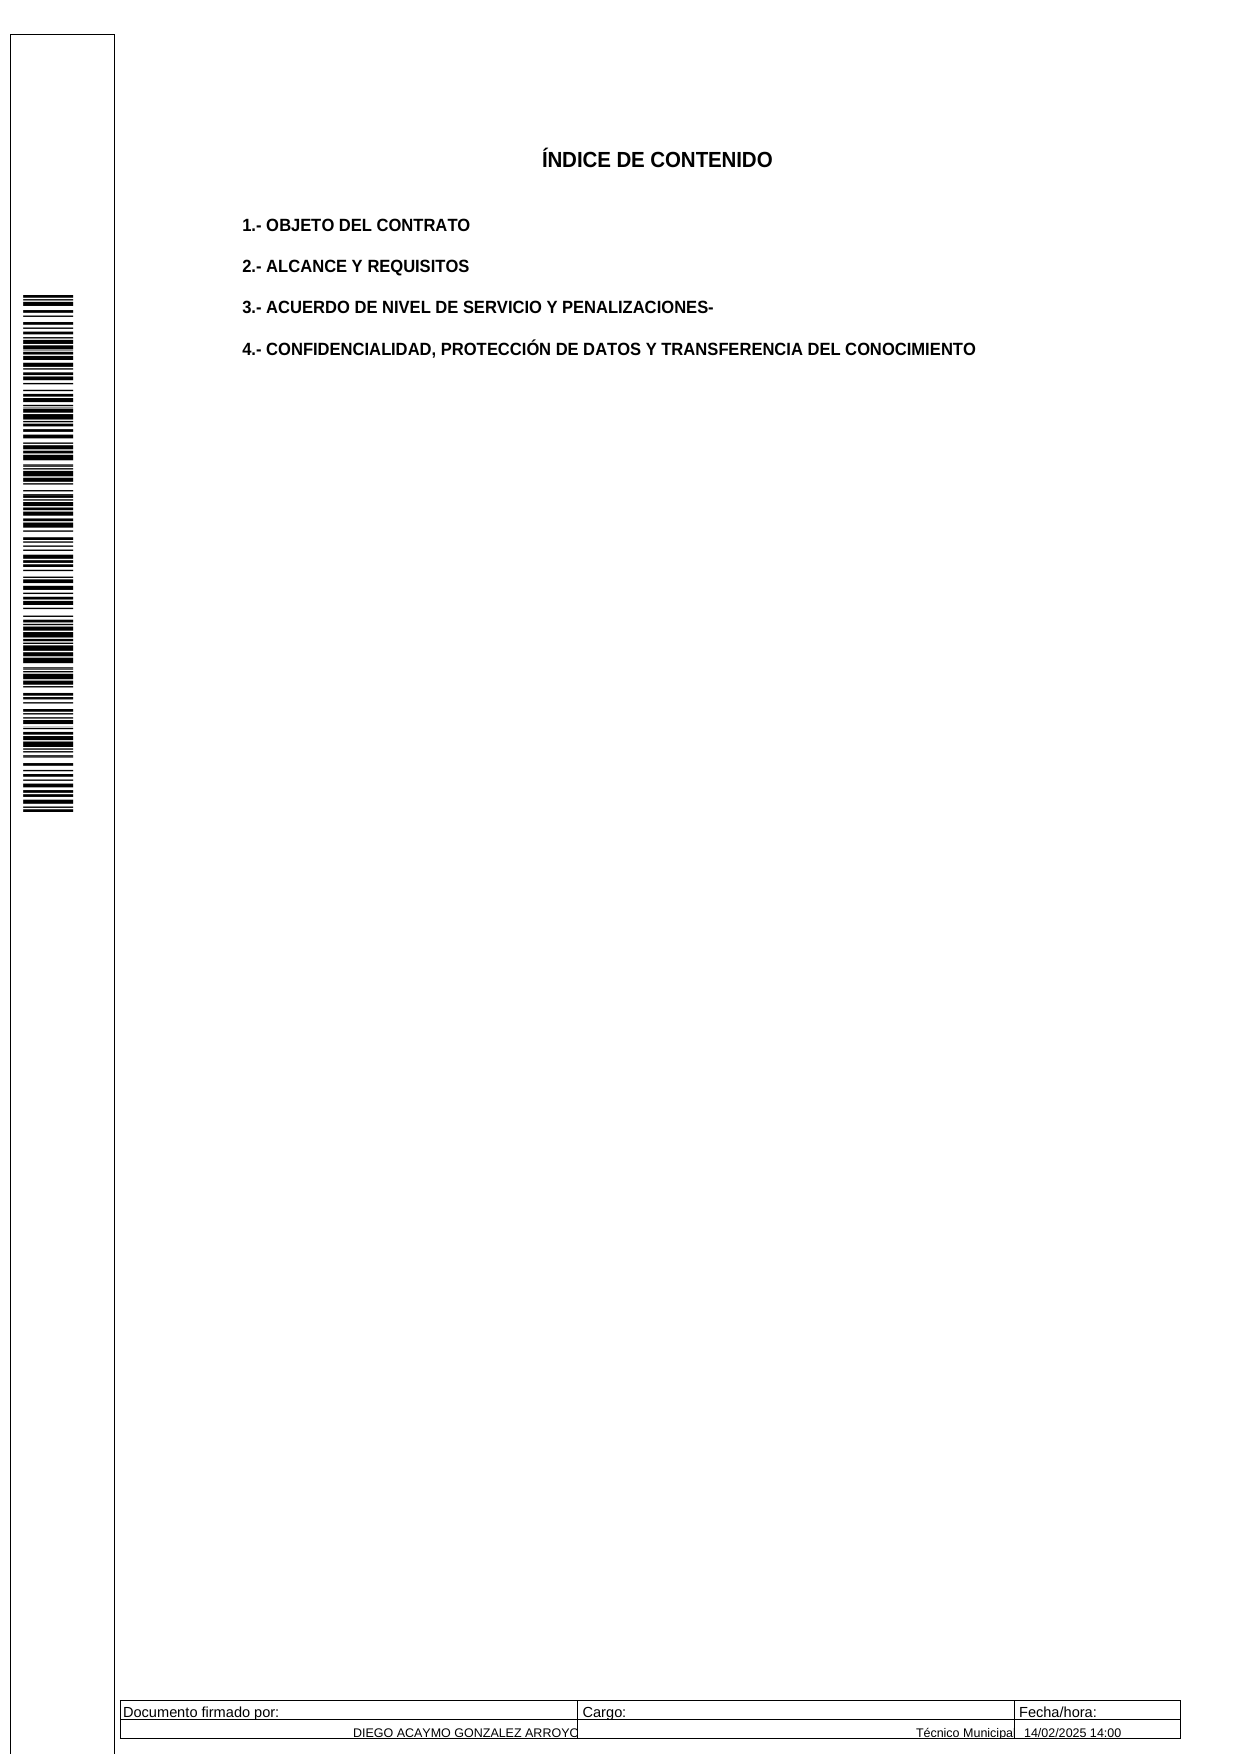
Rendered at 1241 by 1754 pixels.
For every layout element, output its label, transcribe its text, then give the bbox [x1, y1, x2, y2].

text ÍNDICE DE CONTENIDO [542, 148, 1188, 172]
table_header Documento firmado por: [121, 1701, 577, 1719]
table_header Cargo: [578, 1701, 1014, 1719]
text 3.- ACUERDO DE NIVEL DE SERVICIO Y PENALIZACIONES- [242, 298, 1188, 318]
table_cell DIEGO ACAYMO GONZALEZ ARROYO [121, 1720, 577, 1738]
table_cell Técnico Municipal [578, 1720, 1014, 1738]
table_cell 14/02/2025 14:00 [1015, 1720, 1180, 1738]
table_header Fecha/hora: [1015, 1701, 1180, 1719]
text 2.- ALCANCE Y REQUISITOS [242, 256, 1188, 277]
text 1.- OBJETO DEL CONTRATO [242, 215, 1188, 236]
text 4.- CONFIDENCIALIDAD, PROTECCIÓN DE DATOS Y TRANSFERENCIA DEL CONOCIMIENTO [242, 339, 1188, 359]
picture [21, 293, 75, 815]
